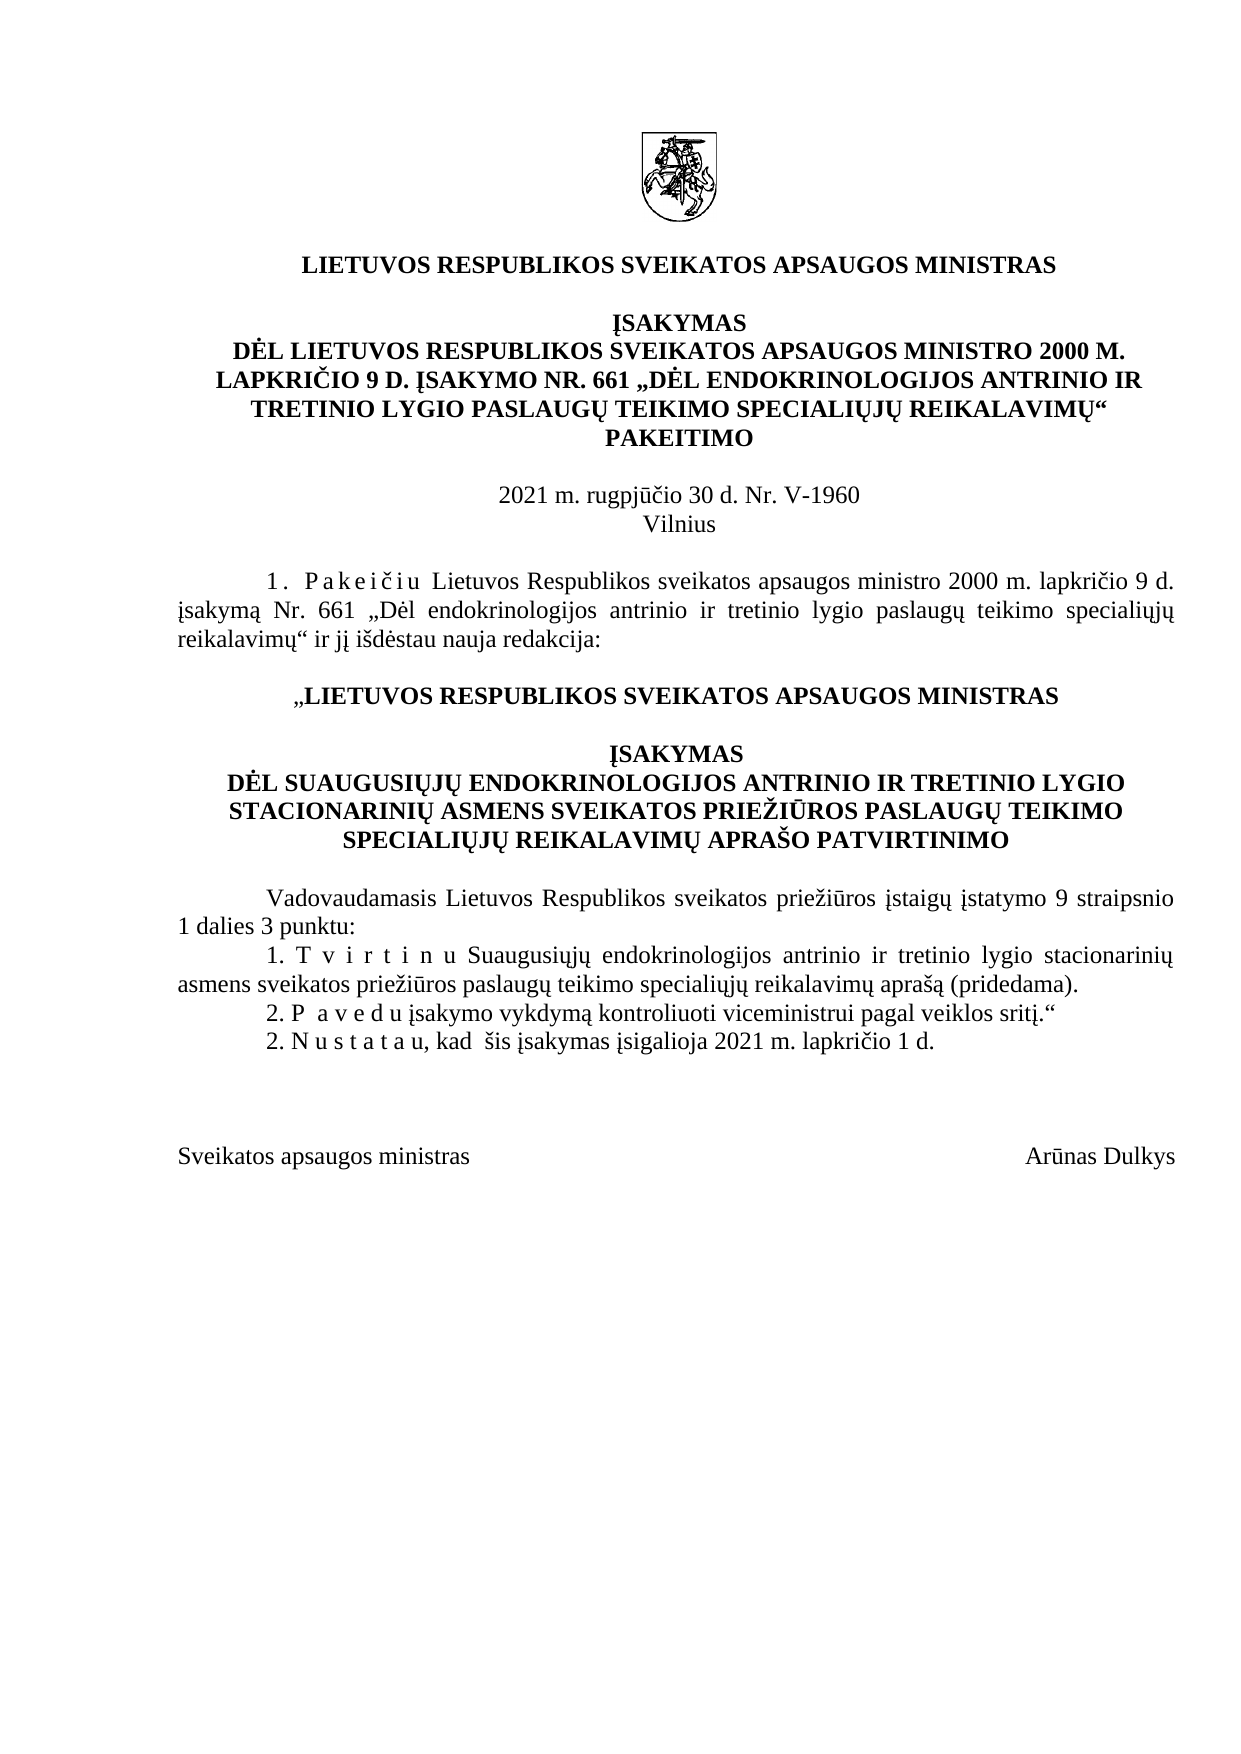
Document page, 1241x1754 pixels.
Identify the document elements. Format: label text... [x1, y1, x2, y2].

text 1. Pakeičiu Lietuvos Respublikos sveikatos apsaugos ministro 2000 m. lapkričio 9 d. įsakymą Nr. 661 „Dėl endokrinologijos antrinio ir tretinio lygio paslaugų teikimo specialiųjų reikalavimų“ ir jį išdėstau nauja redakcija: [177, 566, 1175, 653]
text 2. P a v e d u įsakymo vykdymą kontroliuoti viceministrui pagal veiklos sritį.“ [177, 998, 1175, 1026]
text ĮSAKYMAS [177, 739, 1175, 768]
text Vadovaudamasis Lietuvos Respublikos sveikatos priežiūros įstaigų įstatymo 9 straipsnio 1 dalies 3 punktu: [177, 883, 1175, 940]
text DĖL SUAUGUSIŲJŲ ENDOKRINOLOGIJOS ANTRINIO IR TRETINIO LYGIO STACIONARINIŲ ASMENS SVEIKATOS PRIEŽIŪROS PASLAUGŲ TEIKIMO SPECIALIŲJŲ REIKALAVIMŲ APRAŠO PATVIRTINIMO [177, 768, 1175, 854]
text Sveikatos apsaugos ministras Arūnas Dulkys [177, 1141, 1181, 1170]
text 2021 m. rugpjūčio 30 d. Nr. V-1960 [177, 480, 1181, 509]
text 1. T v i r t i n u Suaugusiųjų endokrinologijos antrinio ir tretinio lygio stacionarinių asmens sveikatos priežiūros paslaugų teikimo specialiųjų reikalavimų aprašą (pridedama). [177, 940, 1175, 998]
text „LIETUVOS RESPUBLIKOS SVEIKATOS APSAUGOS MINISTRAS [177, 681, 1175, 710]
text LIETUVOS RESPUBLIKOS SVEIKATOS APSAUGOS MINISTRAS [177, 250, 1181, 279]
text ĮSAKYMAS [177, 308, 1181, 336]
text DĖL LIETUVOS RESPUBLIKOS SVEIKATOS APSAUGOS MINISTRO 2000 M. LAPKRIČIO 9 D. ĮSAKYMO NR. 661 „DĖL ENDOKRINOLOGIJOS ANTRINIO IR TRETINIO LYGIO PASLAUGŲ TEIKIMO SPECIALIŲJŲ REIKALAVIMŲ“ PAKEITIMO [177, 336, 1181, 451]
text Vilnius [177, 509, 1181, 538]
text 2. N u s t a t a u, kad šis įsakymas įsigalioja 2021 m. lapkričio 1 d. [177, 1026, 1175, 1055]
